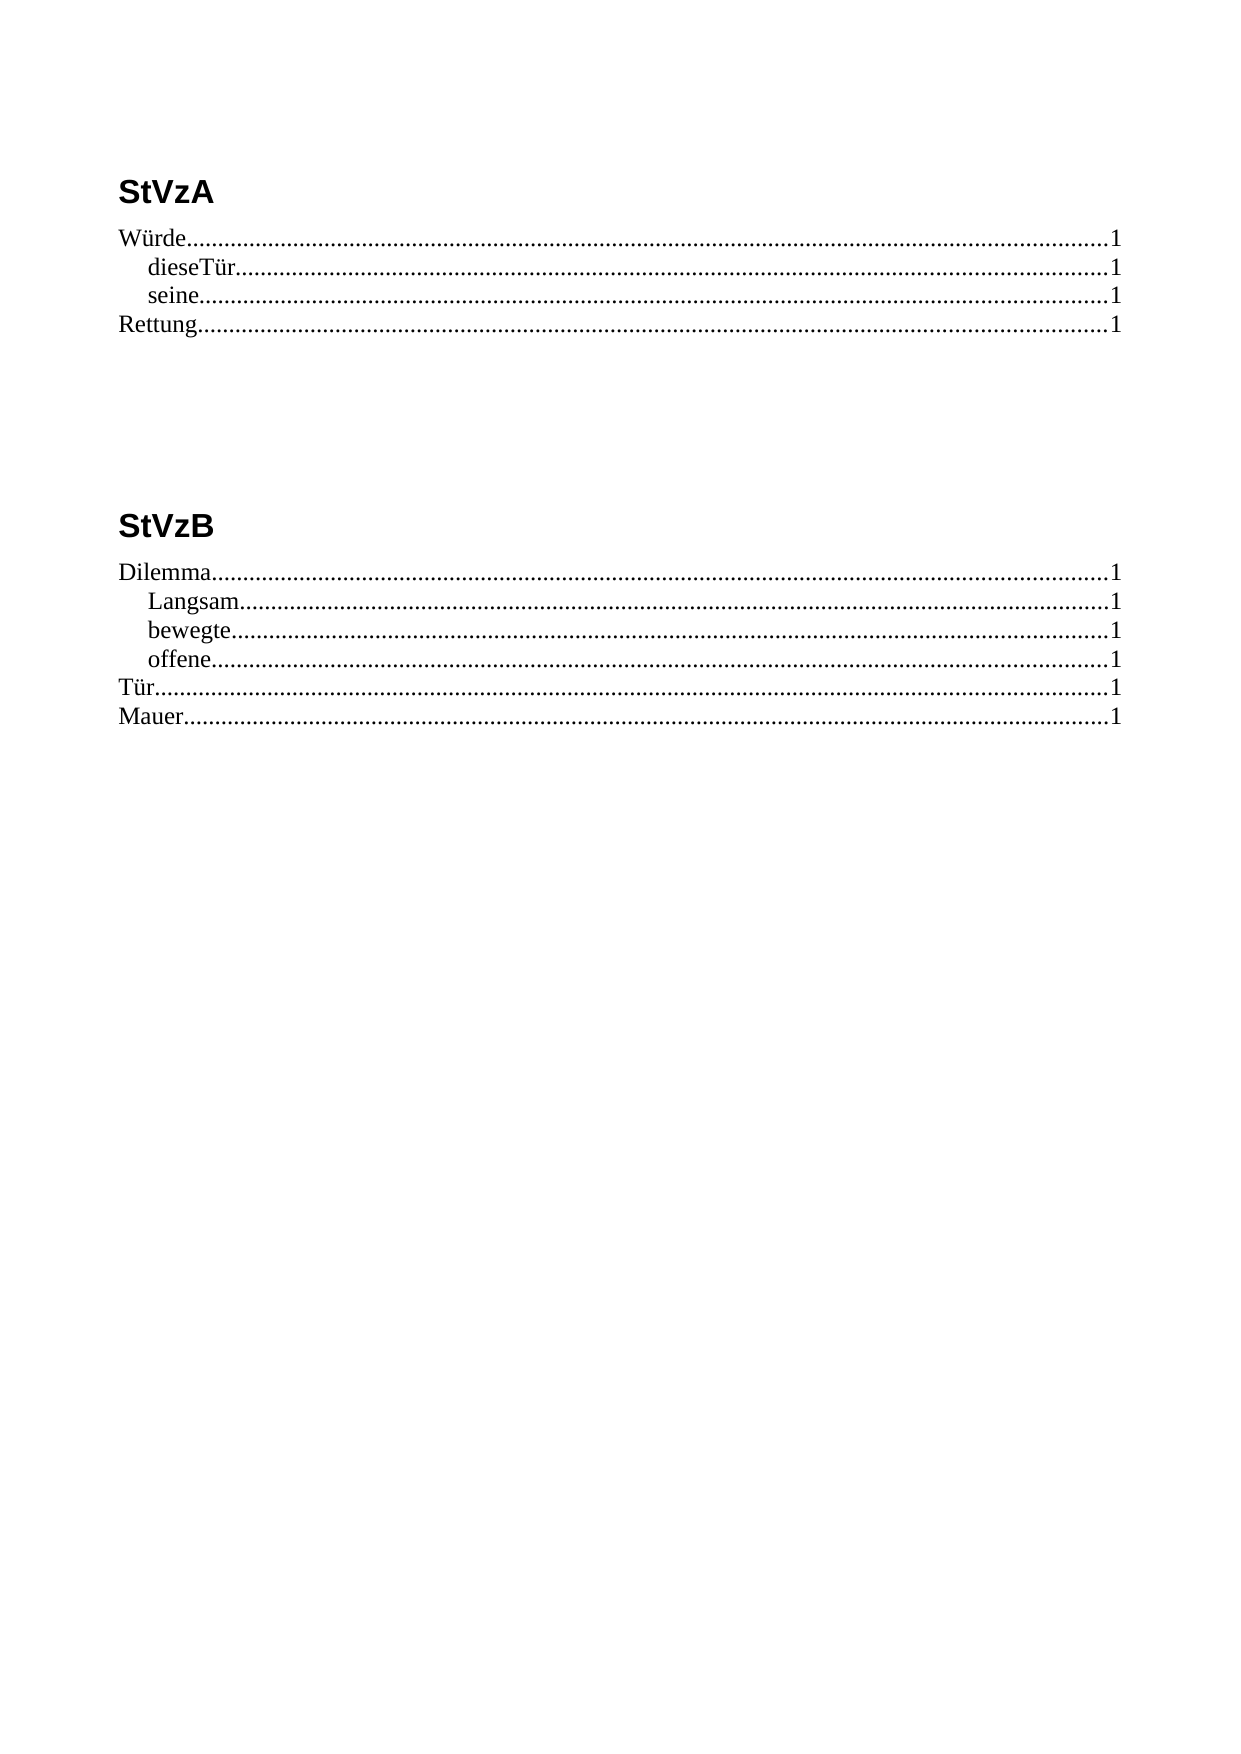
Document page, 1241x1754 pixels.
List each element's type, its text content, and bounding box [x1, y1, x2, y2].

text Tür 1 [118, 672, 1122, 701]
text Rettung 1 [118, 309, 1122, 338]
text Langsam 1 [148, 586, 1122, 615]
text Dilemma 1 [118, 557, 1122, 586]
text Würde 1 [118, 223, 1122, 252]
text Mauer 1 [118, 701, 1122, 730]
subtitle StVzB [118, 507, 1122, 545]
text seine 1 [148, 280, 1122, 309]
text dieseTür 1 [148, 252, 1122, 280]
subtitle StVzA [118, 172, 1122, 210]
text offene 1 [148, 644, 1122, 672]
text bewegte 1 [148, 615, 1122, 644]
